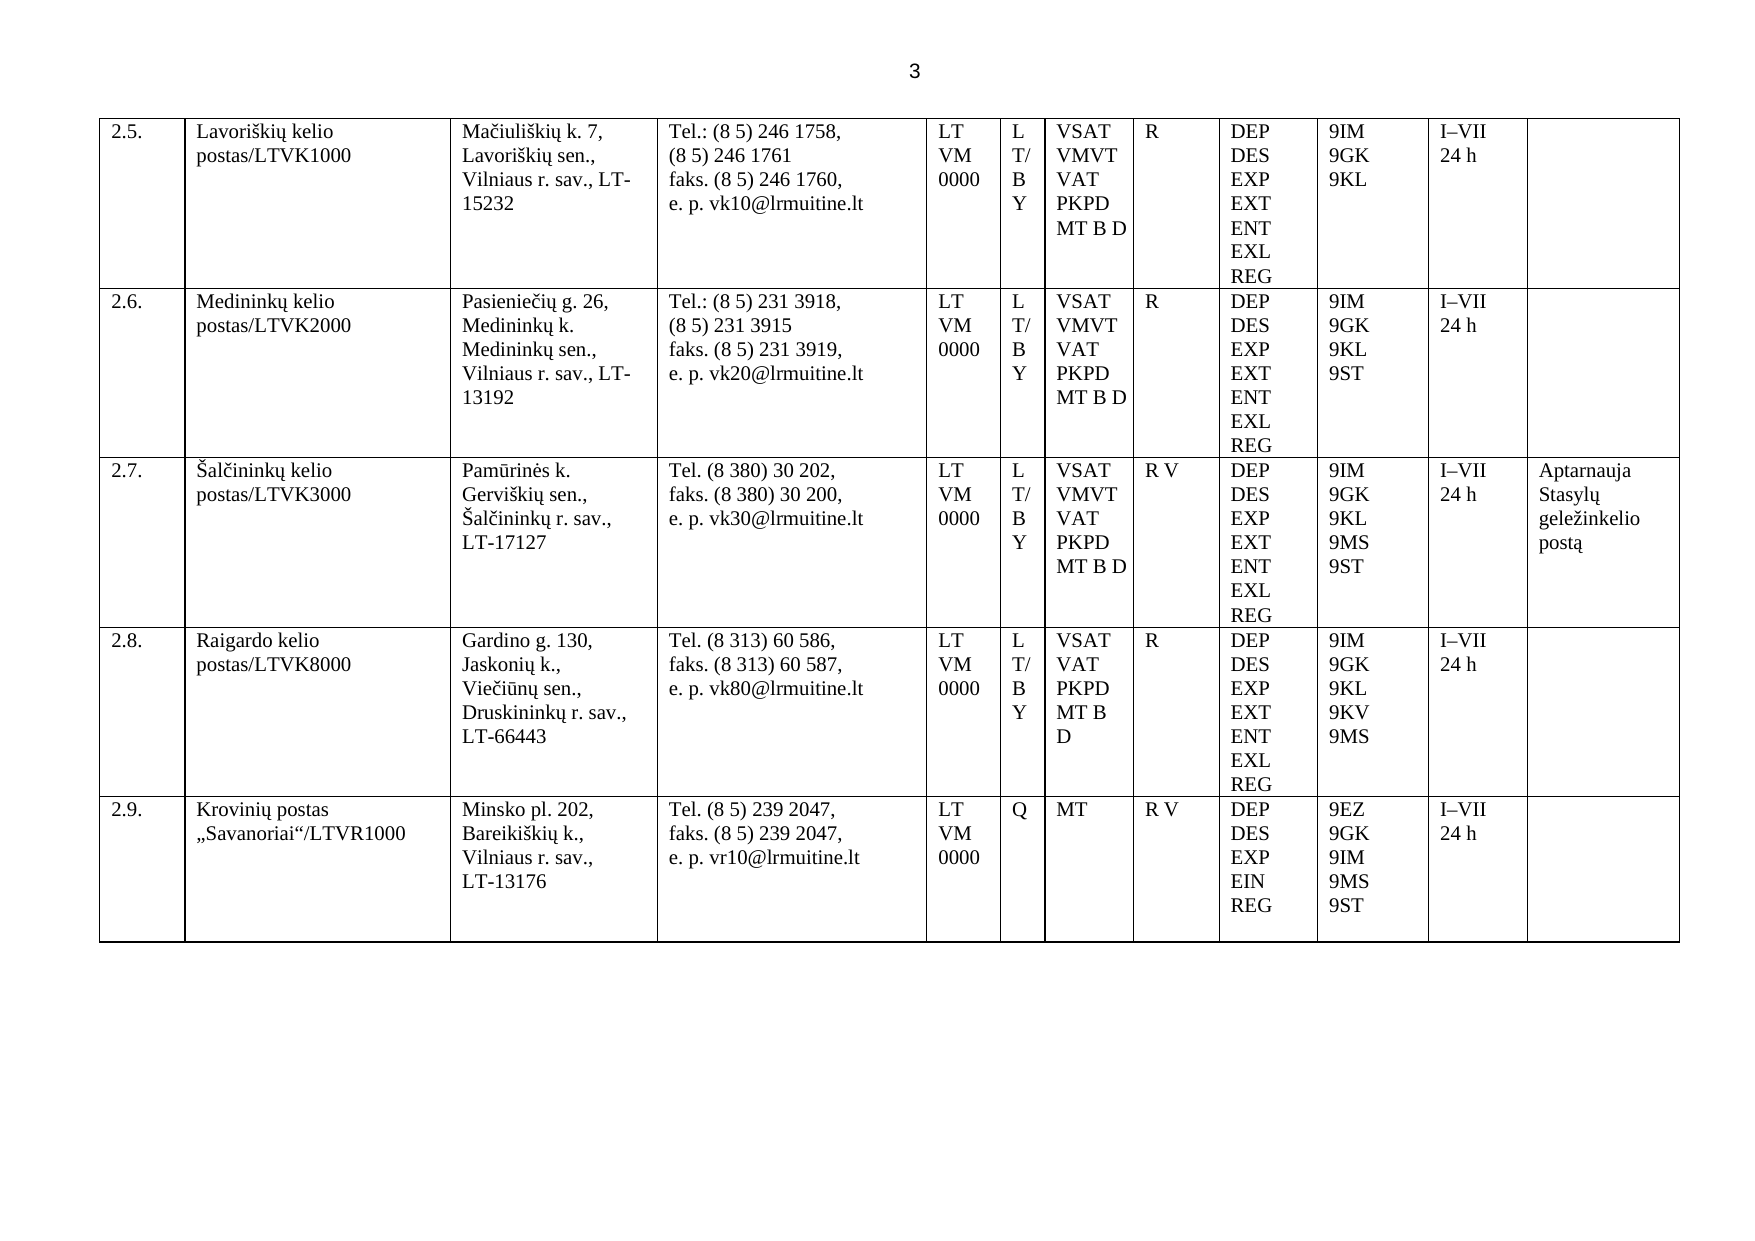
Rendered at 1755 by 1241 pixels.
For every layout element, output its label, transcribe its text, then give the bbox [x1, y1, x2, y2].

table_cell 9EZ 9GK 9IM 9MS 9ST [1318, 797, 1428, 941]
table_cell I–VII 24 h [1429, 797, 1527, 941]
table_cell LT VM 0000 [927, 458, 1000, 627]
table_cell DEP DES EXP EXT ENT EXL REG [1220, 119, 1317, 288]
table_cell 2.7. [100, 458, 184, 627]
table_cell VSAT VAT PKPD MT B D [1046, 628, 1133, 796]
table_cell 2.5. [100, 119, 184, 288]
table_cell LT/BY [1001, 458, 1044, 627]
table_cell Aptarnauja Stasylų geležinkelio postą [1528, 458, 1679, 627]
table_cell Tel.: (8 5) 246 1758, (8 5) 246 1761 faks. (8 5) 246 1760, e. p. vk10@lrmuitine.lt [658, 119, 926, 288]
table_cell 9IM 9GK 9KL 9KV 9MS [1318, 628, 1428, 796]
table_cell LT/BY [1001, 289, 1044, 457]
table_cell LT/BY [1001, 628, 1044, 796]
table_cell I–VII 24 h [1429, 289, 1527, 457]
table_cell Krovinių postas „Savanoriai“/LTVR1000 [186, 797, 450, 941]
table_cell VSAT VMVT VAT PKPD MT B D [1046, 289, 1133, 457]
table_cell [1528, 289, 1679, 457]
table_cell I–VII 24 h [1429, 628, 1527, 796]
table_cell Q [1001, 797, 1044, 941]
table_cell [1528, 797, 1679, 941]
table_cell Gardino g. 130, Jaskonių k., Viečiūnų sen., Druskininkų r. sav., LT-66443 [451, 628, 657, 796]
table_cell Pasieniečių g. 26, Medininkų k. Medininkų sen., Vilniaus r. sav., LT-13192 [451, 289, 657, 457]
table_cell R [1134, 119, 1219, 288]
table_cell DEP DES EXP EXT ENT EXL REG [1220, 289, 1317, 457]
table_cell DEP DES EXP EIN REG [1220, 797, 1317, 941]
table_cell R V [1134, 458, 1219, 627]
table_cell DEP DES EXP EXT ENT EXL REG [1220, 628, 1317, 796]
table_cell R [1134, 289, 1219, 457]
table_cell LT/BY [1001, 119, 1044, 288]
table_cell Lavoriškių kelio postas/LTVK1000 [186, 119, 450, 288]
table_cell Raigardo kelio postas/LTVK8000 [186, 628, 450, 796]
table_cell [1528, 119, 1679, 288]
table_cell 9IM 9GK 9KL [1318, 119, 1428, 288]
table_cell [1528, 628, 1679, 796]
table_cell R [1134, 628, 1219, 796]
table_cell 9IM 9GK 9KL 9MS 9ST [1318, 458, 1428, 627]
table_cell 2.6. [100, 289, 184, 457]
table_cell Tel. (8 5) 239 2047, faks. (8 5) 239 2047, e. p. vr10@lrmuitine.lt [658, 797, 926, 941]
table_cell Tel. (8 313) 60 586, faks. (8 313) 60 587, e. p. vk80@lrmuitine.lt [658, 628, 926, 796]
table_cell LT VM 0000 [927, 628, 1000, 796]
table_cell Minsko pl. 202, Bareikiškių k., Vilniaus r. sav., LT-13176 [451, 797, 657, 941]
table_cell Pamūrinės k. Gerviškių sen., Šalčininkų r. sav., LT-17127 [451, 458, 657, 627]
table_cell Tel. (8 380) 30 202, faks. (8 380) 30 200, e. p. vk30@lrmuitine.lt [658, 458, 926, 627]
table_cell VSAT VMVT VAT PKPD MT B D [1046, 458, 1133, 627]
table_cell 2.9. [100, 797, 184, 941]
table_cell DEP DES EXP EXT ENT EXL REG [1220, 458, 1317, 627]
table_cell 9IM 9GK 9KL 9ST [1318, 289, 1428, 457]
table_cell Mačiuliškių k. 7, Lavoriškių sen., Vilniaus r. sav., LT-15232 [451, 119, 657, 288]
table_cell Šalčininkų kelio postas/LTVK3000 [186, 458, 450, 627]
table_cell Medininkų kelio postas/LTVK2000 [186, 289, 450, 457]
table_cell LT VM 0000 [927, 119, 1000, 288]
table_cell LT VM 0000 [927, 797, 1000, 941]
table_cell 2.8. [100, 628, 184, 796]
table_cell MT [1046, 797, 1133, 941]
table_cell Tel.: (8 5) 231 3918, (8 5) 231 3915 faks. (8 5) 231 3919, e. p. vk20@lrmuitine.lt [658, 289, 926, 457]
table_cell VSAT VMVT VAT PKPD MT B D [1046, 119, 1133, 288]
table_cell LT VM 0000 [927, 289, 1000, 457]
table_cell I–VII 24 h [1429, 458, 1527, 627]
table_cell R V [1134, 797, 1219, 941]
table_cell I–VII 24 h [1429, 119, 1527, 288]
